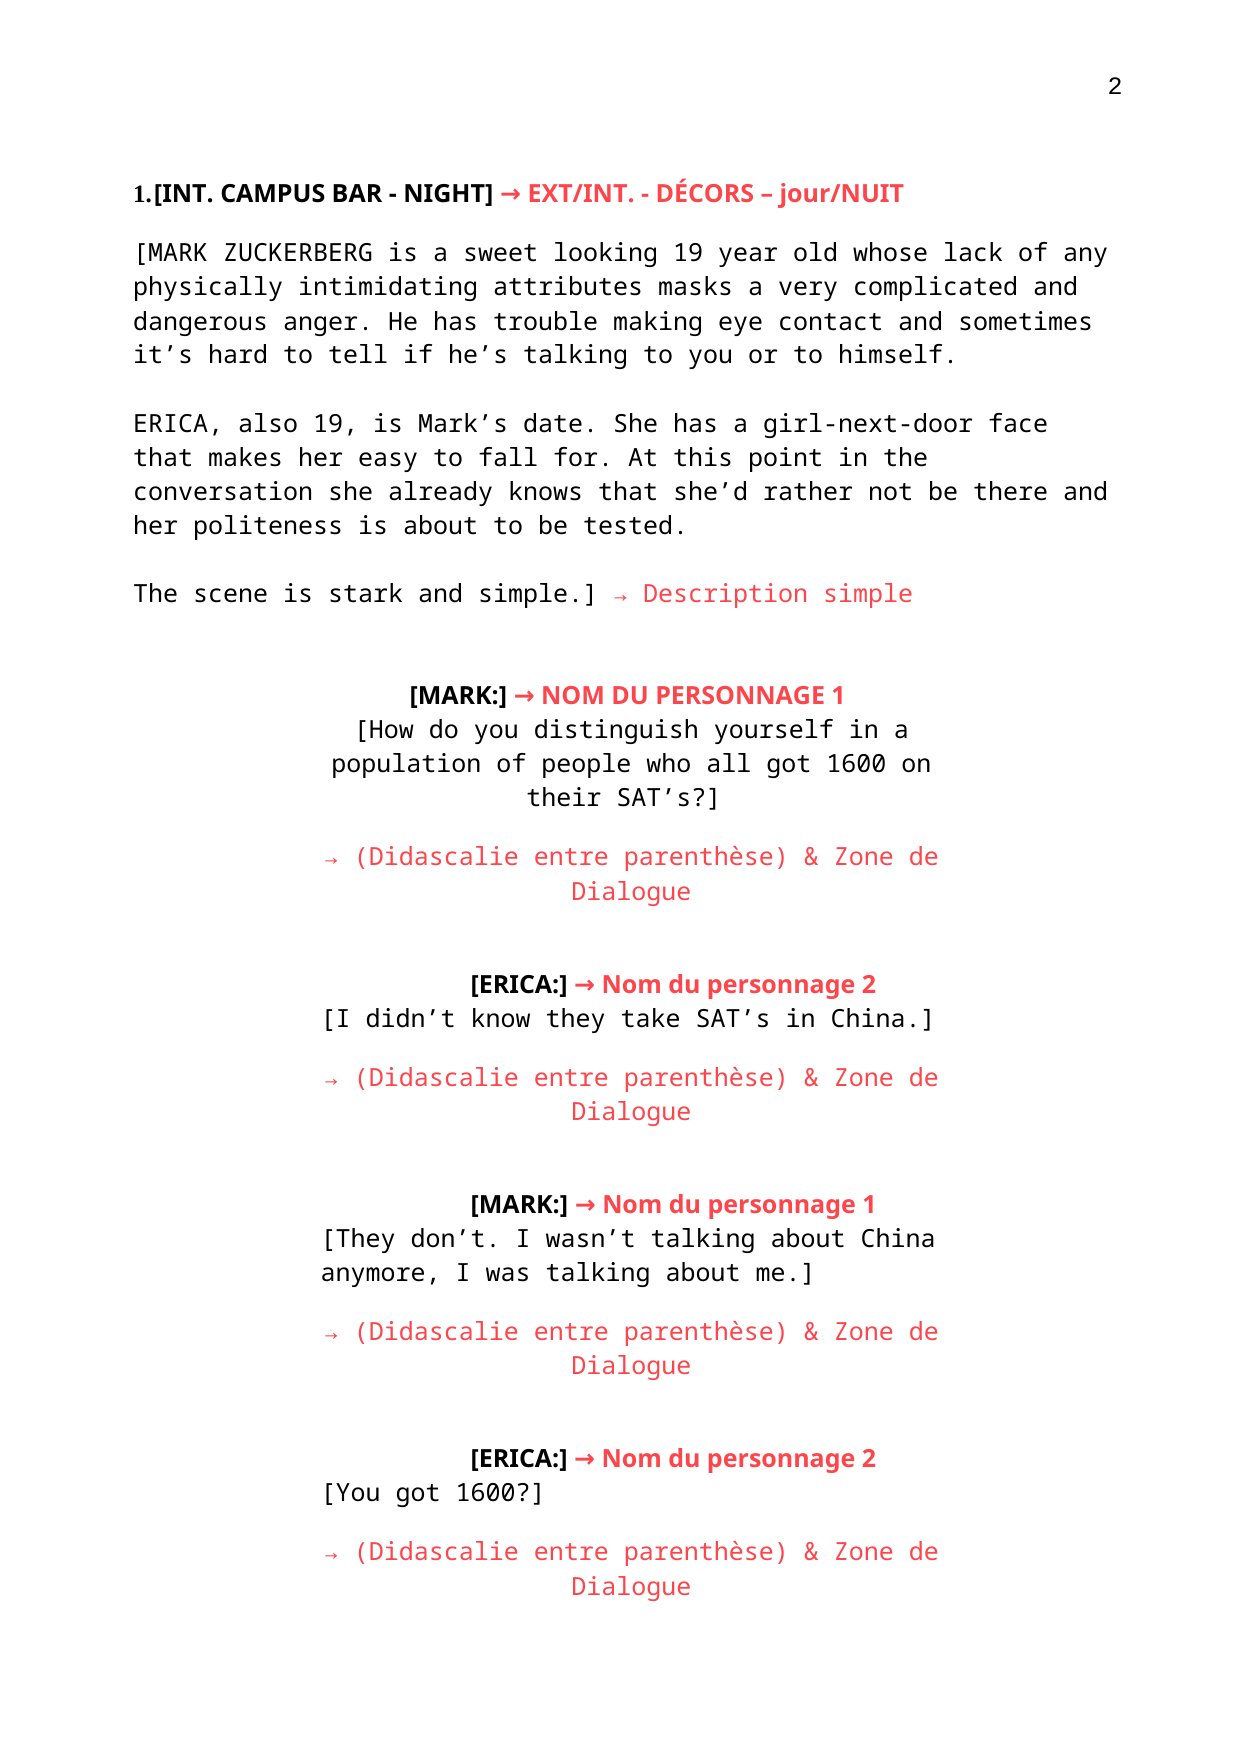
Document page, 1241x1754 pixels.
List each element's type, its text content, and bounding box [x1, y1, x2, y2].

text → (Didascalie entre parenthèse) & Zone de Dialogue [320, 1059, 942, 1127]
text ERICA, also 19, is Mark’s date. She has a girl-next-door face that makes her easy to fall for. At this point in the conversation she already knows that she’d rather not be there and her politeness is about to be tested. [133, 405, 1122, 542]
text [MARK:] → NOM DU PERSONNAGE 1 [133, 678, 1122, 712]
text [ERICA:] → Nom du personnage 2 [470, 1441, 1122, 1475]
list [INT. CAMPUS BAR - NIGHT] → EXT/INT. - DÉCORS – jour/NUIT [133, 176, 1122, 210]
text [MARK:] → Nom du personnage 1 [470, 1187, 1122, 1221]
text → (Didascalie entre parenthèse) & Zone de Dialogue [320, 1534, 942, 1602]
text [How do you distinguish yourself in a population of people who all got 1600 on their SAT’s?] [320, 712, 942, 814]
text [They don’t. I wasn’t talking about China anymore, I was talking about me.] [320, 1221, 942, 1289]
text → (Didascalie entre parenthèse) & Zone de Dialogue [320, 1314, 942, 1382]
text The scene is stark and simple.] → Description simple [133, 576, 1122, 610]
text [I didn’t know they take SAT’s in China.] [320, 1000, 942, 1034]
text [MARK ZUCKERBERG is a sweet looking 19 year old whose lack of any physically intimidating attributes masks a very complicated and dangerous anger. He has trouble making eye contact and sometimes it’s hard to tell if he’s talking to you or to himself. [133, 235, 1122, 371]
text [You got 1600?] [320, 1475, 942, 1509]
text → (Didascalie entre parenthèse) & Zone de Dialogue [320, 839, 942, 907]
text [ERICA:] → Nom du personnage 2 [470, 966, 1122, 1000]
